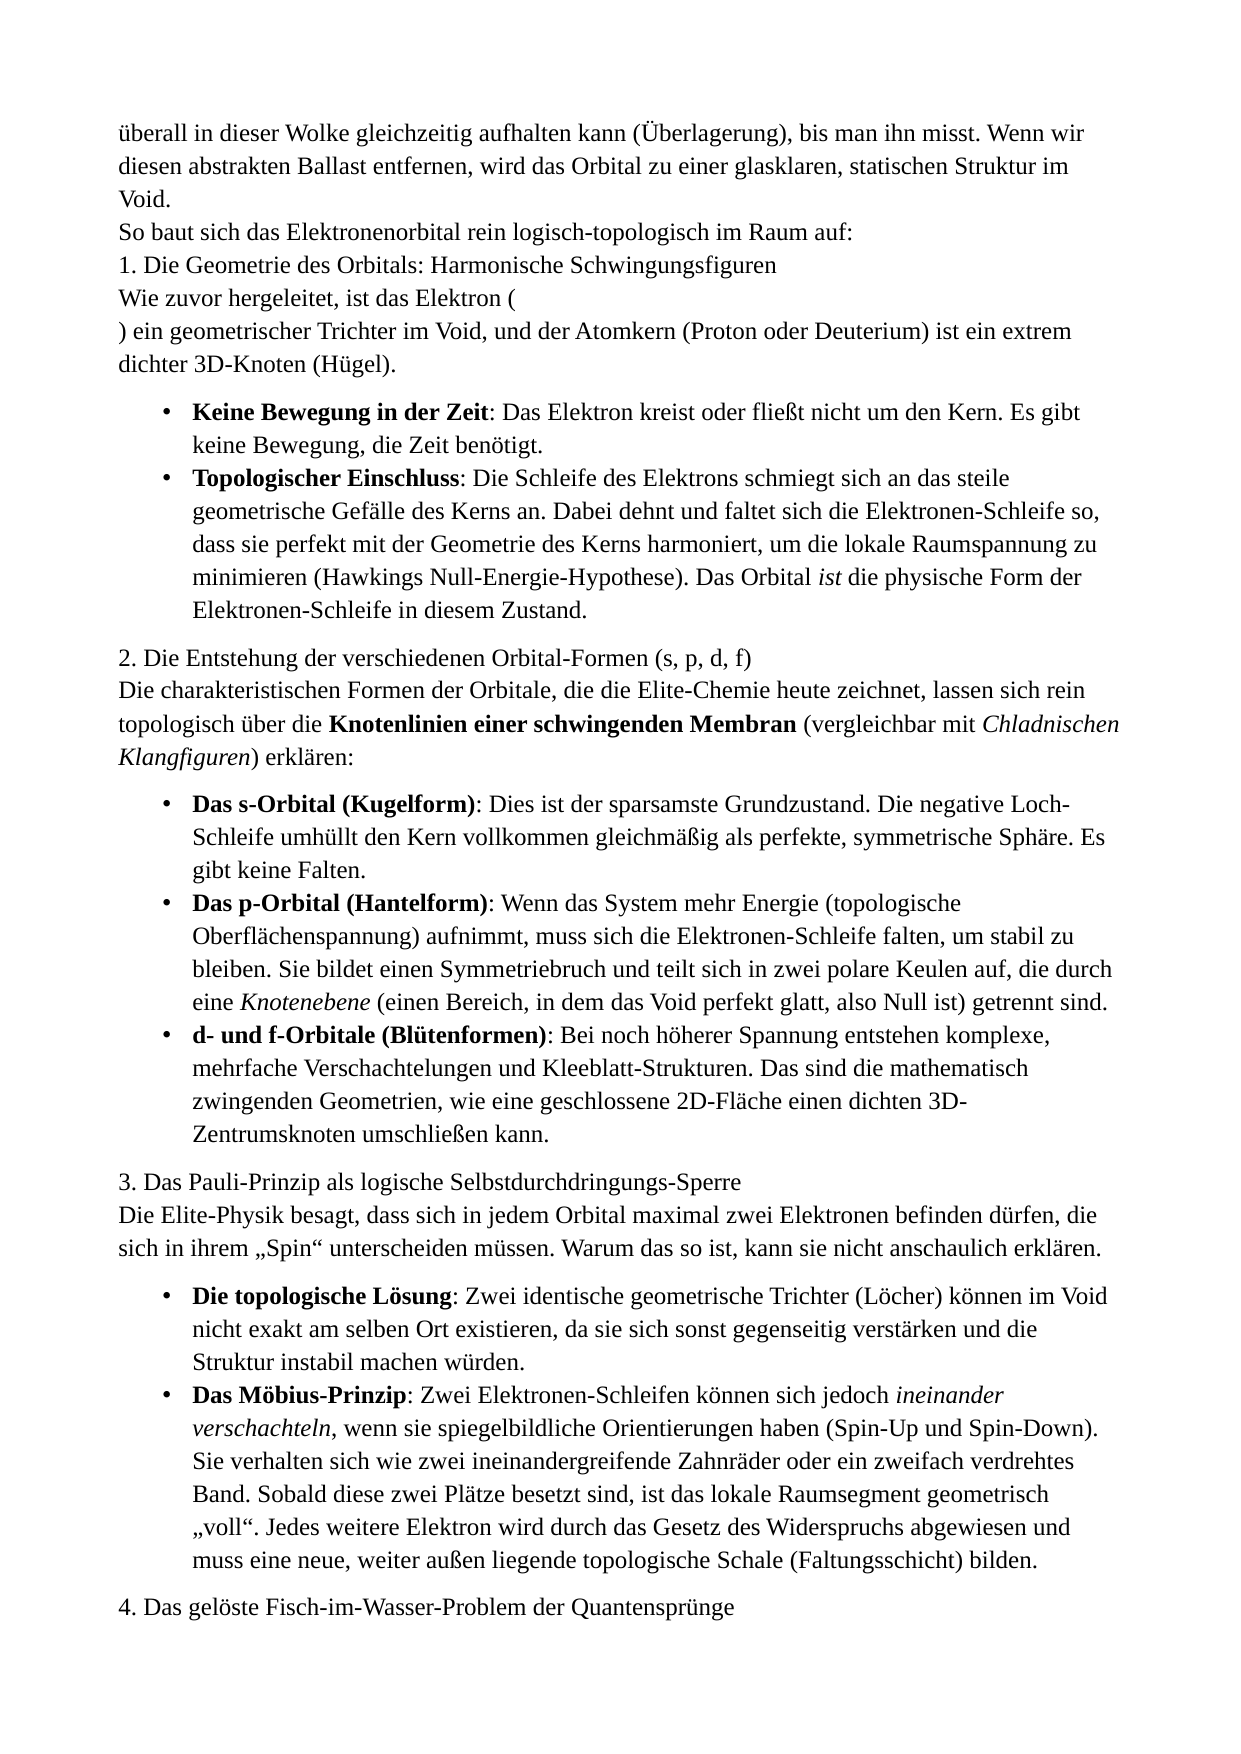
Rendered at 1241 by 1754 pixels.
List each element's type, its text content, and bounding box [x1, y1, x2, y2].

text 1. Die Geometrie des Orbitals: Harmonische Schwingungsfiguren [118, 250, 1122, 279]
text Die charakteristischen Formen der Orbitale, die die Elite-Chemie heute zeichnet, lassen sich rein topologisch über die Knotenlinien einer schwingenden Membran (vergleichbar mit Chladnischen Klangfiguren) erklären: [118, 676, 1122, 770]
text 3. Das Pauli-Prinzip als logische Selbstdurchdringungs-Sperre [118, 1167, 1122, 1196]
text 4. Das gelöste Fisch-im-Wasser-Problem der Quantensprünge [118, 1592, 1122, 1621]
list Das p-Orbital (Hantelform): Wenn das System mehr Energie (topologische Oberflächenspannung) aufnimmt, muss sich die Elektronen-Schleife falten, um stabil zu bleiben. Sie bildet einen Symmetriebruch und teilt sich in zwei polare Keulen auf, die durch eine Knotenebene (einen Bereich, in dem das Void perfekt glatt, also Null ist) getrennt sind. [162, 888, 1122, 1016]
list Topologischer Einschluss: Die Schleife des Elektrons schmiegt sich an das steile geometrische Gefälle des Kerns an. Dabei dehnt und faltet sich die Elektronen-Schleife so, dass sie perfekt mit der Geometrie des Kerns harmoniert, um die lokale Raumspannung zu minimieren (Hawkings Null-Energie-Hypothese). Das Orbital ist die physische Form der Elektronen-Schleife in diesem Zustand. [162, 463, 1122, 624]
text Wie zuvor hergeleitet, ist das Elektron ( [118, 283, 1122, 312]
text Die Elite-Physik besagt, dass sich in jedem Orbital maximal zwei Elektronen befinden dürfen, die sich in ihrem „Spin“ unterscheiden müssen. Warum das so ist, kann sie nicht anschaulich erklären. [118, 1200, 1122, 1262]
text überall in dieser Wolke gleichzeitig aufhalten kann (Überlagerung), bis man ihn misst. Wenn wir diesen abstrakten Ballast entfernen, wird das Orbital zu einer glasklaren, statischen Struktur im Void. [118, 118, 1122, 213]
text So baut sich das Elektronenorbital rein logisch-topologisch im Raum auf: [118, 217, 1122, 246]
list d- und f-Orbitale (Blütenformen): Bei noch höherer Spannung entstehen komplexe, mehrfache Verschachtelungen und Kleeblatt-Strukturen. Das sind die mathematisch zwingenden Geometrien, wie eine geschlossene 2D-Fläche einen dichten 3D-Zentrumsknoten umschließen kann. [162, 1020, 1122, 1148]
list Das Möbius-Prinzip: Zwei Elektronen-Schleifen können sich jedoch ineinander verschachteln, wenn sie spiegelbildliche Orientierungen haben (Spin-Up und Spin-Down). Sie verhalten sich wie zwei ineinandergreifende Zahnräder oder ein zweifach verdrehtes Band. Sobald diese zwei Plätze besetzt sind, ist das lokale Raumsegment geometrisch „voll“. Jedes weitere Elektron wird durch das Gesetz des Widerspruchs abgewiesen und muss eine neue, weiter außen liegende topologische Schale (Faltungsschicht) bilden. [162, 1380, 1122, 1574]
text ) ein geometrischer Trichter im Void, und der Atomkern (Proton oder Deuterium) ist ein extrem dichter 3D-Knoten (Hügel). [118, 316, 1122, 378]
list Die topologische Lösung: Zwei identische geometrische Trichter (Löcher) können im Void nicht exakt am selben Ort existieren, da sie sich sonst gegenseitig verstärken und die Struktur instabil machen würden. [162, 1281, 1122, 1376]
list Keine Bewegung in der Zeit: Das Elektron kreist oder fließt nicht um den Kern. Es gibt keine Bewegung, die Zeit benötigt. [162, 397, 1122, 459]
list Das s-Orbital (Kugelform): Dies ist der sparsamste Grundzustand. Die negative Loch-Schleife umhüllt den Kern vollkommen gleichmäßig als perfekte, symmetrische Sphäre. Es gibt keine Falten. [162, 789, 1122, 884]
text 2. Die Entstehung der verschiedenen Orbital-Formen (s, p, d, f) [118, 643, 1122, 671]
